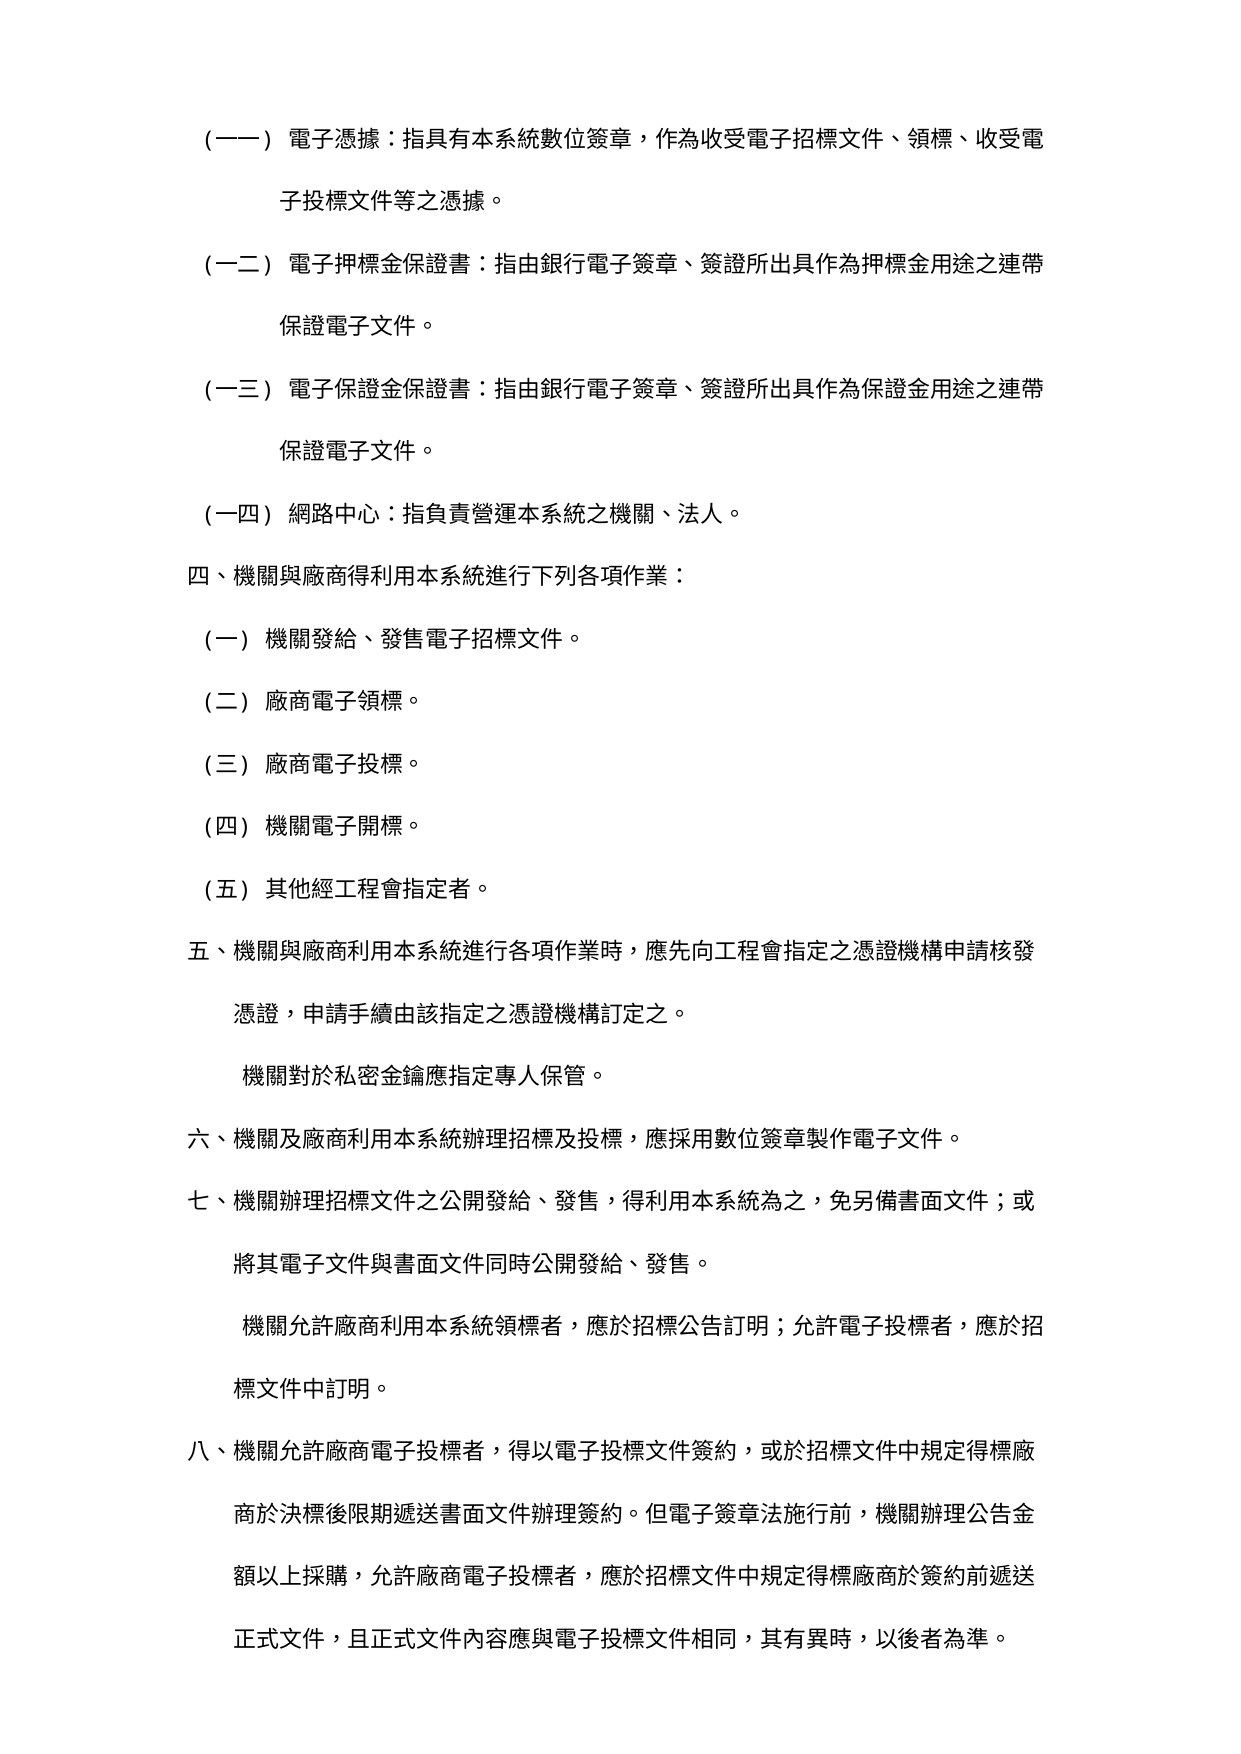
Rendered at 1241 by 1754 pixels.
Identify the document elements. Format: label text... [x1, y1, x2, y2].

text 七、機關辦理招標文件之公開發給、發售，得利用本系統為之，免另備書面文件；或將其電子文件與書面文件同時公開發給、發售。 [187, 1158, 1053, 1283]
text (一一) 電子憑據：指具有本系統數位簽章，作為收受電子招標文件、領標、收受電子投標文件等之憑據。 [187, 96, 1053, 221]
text (一三) 電子保證金保證書：指由銀行電子簽章、簽證所出具作為保證金用途之連帶保證電子文件。 [187, 346, 1053, 471]
text 機關對於私密金鑰應指定專人保管。 [187, 1033, 1053, 1096]
text 八、機關允許廠商電子投標者，得以電子投標文件簽約，或於招標文件中規定得標廠商於決標後限期遞送書面文件辦理簽約。但電子簽章法施行前，機關辦理公告金額以上採購，允許廠商電子投標者，應於招標文件中規定得標廠商於簽約前遞送正式文件，且正式文件內容應與電子投標文件相同，其有異時，以後者為準。 [187, 1408, 1053, 1658]
text 六、機關及廠商利用本系統辦理招標及投標，應採用數位簽章製作電子文件。 [187, 1096, 1053, 1158]
text (三) 廠商電子投標。 [187, 721, 1053, 783]
text 五、機關與廠商利用本系統進行各項作業時，應先向工程會指定之憑證機構申請核發憑證，申請手續由該指定之憑證機構訂定之。 [187, 908, 1053, 1033]
text (五) 其他經工程會指定者。 [187, 846, 1053, 908]
text (一二) 電子押標金保證書：指由銀行電子簽章、簽證所出具作為押標金用途之連帶保證電子文件。 [187, 221, 1053, 346]
text (二) 廠商電子領標。 [187, 658, 1053, 721]
text (四) 機關電子開標。 [187, 783, 1053, 846]
text (一四) 網路中心：指負責營運本系統之機關、法人。 [187, 471, 1053, 533]
text 機關允許廠商利用本系統領標者，應於招標公告訂明；允許電子投標者，應於招標文件中訂明。 [187, 1283, 1053, 1408]
text (一) 機關發給、發售電子招標文件。 [187, 596, 1053, 658]
text 四、機關與廠商得利用本系統進行下列各項作業： [187, 533, 1053, 596]
